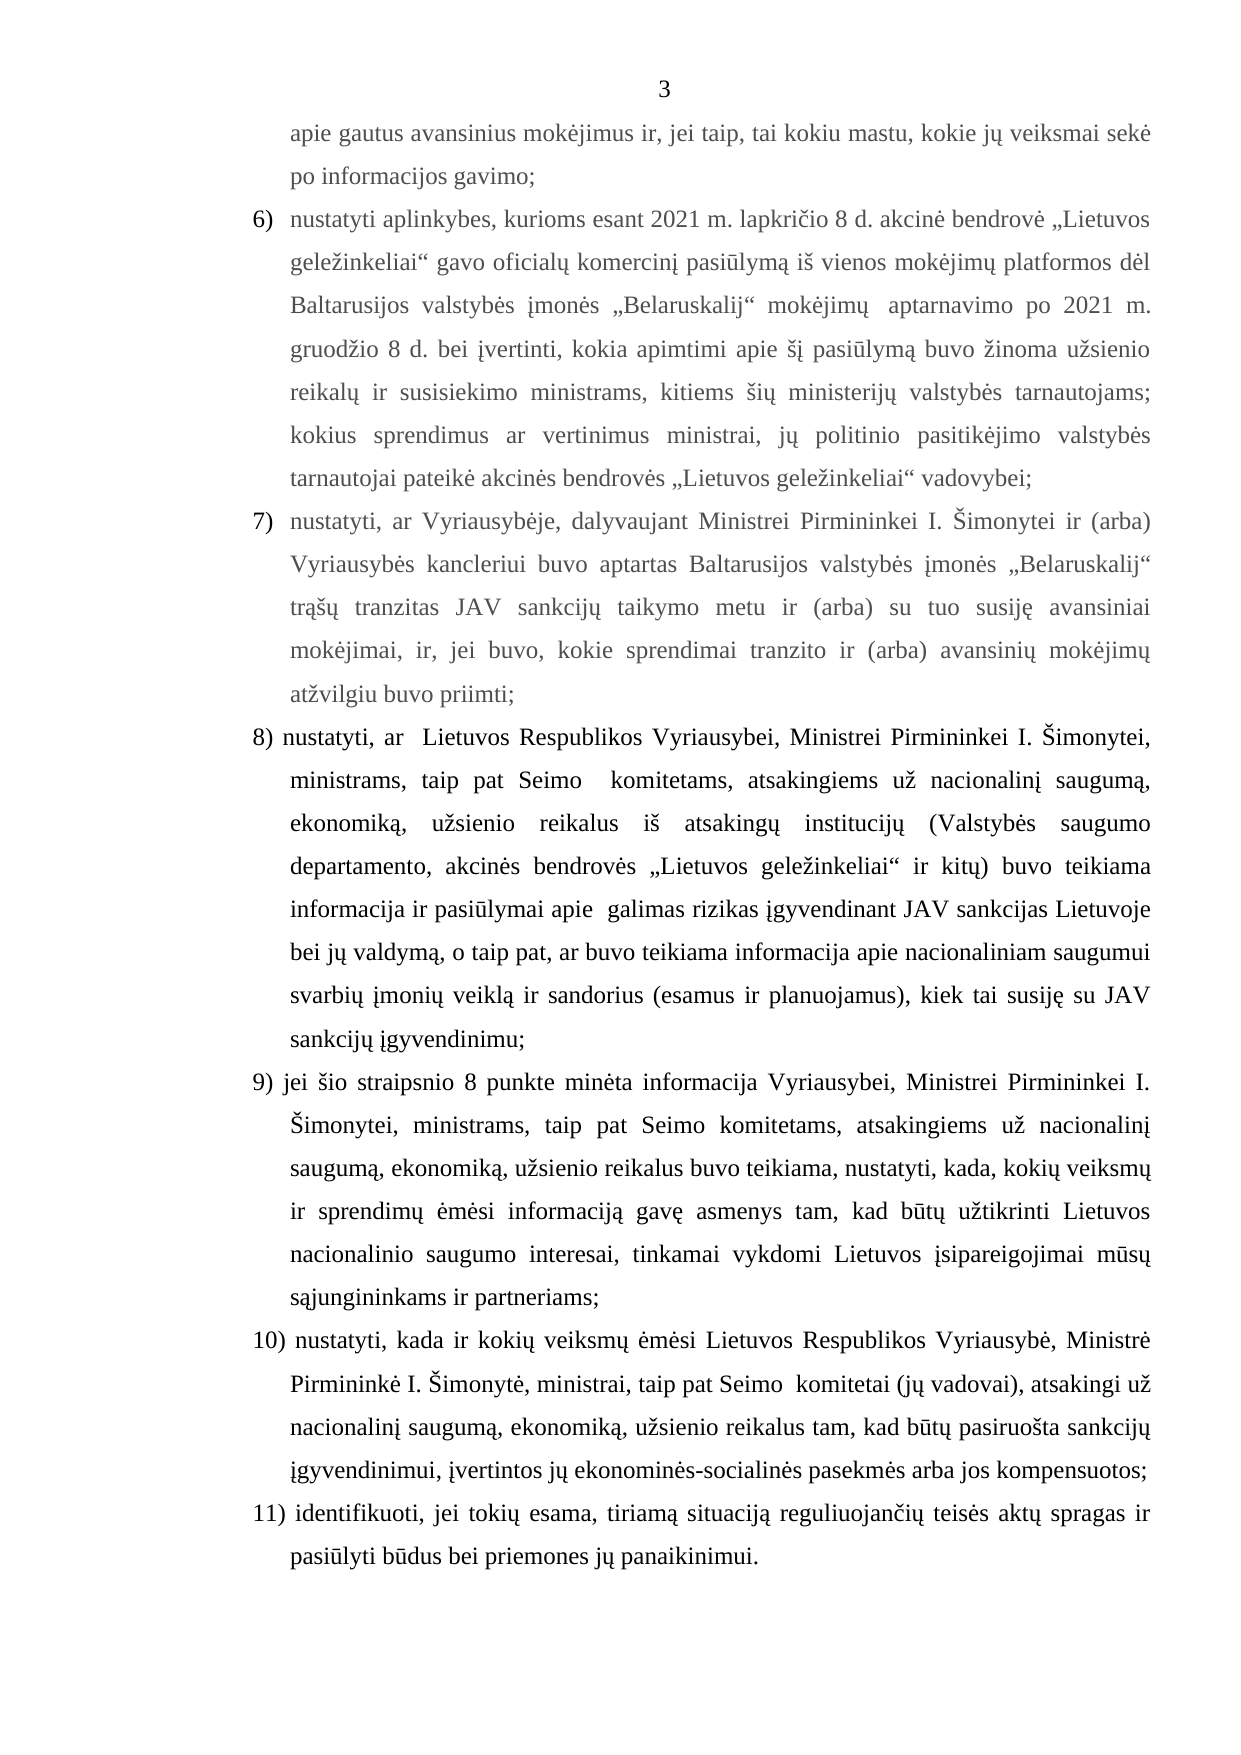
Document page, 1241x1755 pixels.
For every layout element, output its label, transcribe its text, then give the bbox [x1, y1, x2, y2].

text 9) jei šio straipsnio 8 punkte minėta informacija Vyriausybei, Ministrei Pirmininkei I. Šimonytei, ministrams, taip pat Seimo komitetams, atsakingiems už nacionalinį saugumą, ekonomiką, užsienio reikalus buvo teikiama, nustatyti, kada, kokių veiksmų ir sprendimų ėmėsi informaciją gavę asmenys tam, kad būtų užtikrinti Lietuvos nacionalinio saugumo interesai, tinkamai vykdomi Lietuvos įsipareigojimai mūsų sąjungininkams ir partneriams; [252, 1067, 1152, 1311]
text 11) identifikuoti, jei tokių esama, tiriamą situaciją reguliuojančių teisės aktų spragas ir pasiūlyti būdus bei priemones jų panaikinimui. [252, 1498, 1152, 1570]
text apie gautus avansinius mokėjimus ir, jei taip, tai kokiu mastu, kokie jų veiksmai sekė po informacijos gavimo; [252, 118, 1152, 190]
text 8) nustatyti, ar Lietuvos Respublikos Vyriausybei, Ministrei Pirmininkei I. Šimonytei, ministrams, taip pat Seimo komitetams, atsakingiems už nacionalinį saugumą, ekonomiką, užsienio reikalus iš atsakingų institucijų (Valstybės saugumo departamento, akcinės bendrovės „Lietuvos geležinkeliai“ ir kitų) buvo teikiama informacija ir pasiūlymai apie galimas rizikas įgyvendinant JAV sankcijas Lietuvoje bei jų valdymą, o taip pat, ar buvo teikiama informacija apie nacionaliniam saugumui svarbių įmonių veiklą ir sandorius (esamus ir planuojamus), kiek tai susiję su JAV sankcijų įgyvendinimu; [252, 722, 1152, 1052]
text 6) nustatyti aplinkybes, kurioms esant 2021 m. lapkričio 8 d. akcinė bendrovė „Lietuvos geležinkeliai“ gavo oficialų komercinį pasiūlymą iš vienos mokėjimų platformos dėl Baltarusijos valstybės įmonės „Belaruskalij“ mokėjimų aptarnavimo po 2021 m. gruodžio 8 d. bei įvertinti, kokia apimtimi apie šį pasiūlymą buvo žinoma užsienio reikalų ir susisiekimo ministrams, kitiems šių ministerijų valstybės tarnautojams; kokius sprendimus ar vertinimus ministrai, jų politinio pasitikėjimo valstybės tarnautojai pateikė akcinės bendrovės „Lietuvos geležinkeliai“ vadovybei; [252, 204, 1152, 492]
text 10) nustatyti, kada ir kokių veiksmų ėmėsi Lietuvos Respublikos Vyriausybė, Ministrė Pirmininkė I. Šimonytė, ministrai, taip pat Seimo komitetai (jų vadovai), atsakingi už nacionalinį saugumą, ekonomiką, užsienio reikalus tam, kad būtų pasiruošta sankcijų įgyvendinimui, įvertintos jų ekonominės-socialinės pasekmės arba jos kompensuotos; [252, 1326, 1152, 1484]
text 7) nustatyti, ar Vyriausybėje, dalyvaujant Ministrei Pirmininkei I. Šimonytei ir (arba) Vyriausybės kancleriui buvo aptartas Baltarusijos valstybės įmonės „Belaruskalij“ trąšų tranzitas JAV sankcijų taikymo metu ir (arba) su tuo susiję avansiniai mokėjimai, ir, jei buvo, kokie sprendimai tranzito ir (arba) avansinių mokėjimų atžvilgiu buvo priimti; [252, 506, 1152, 707]
